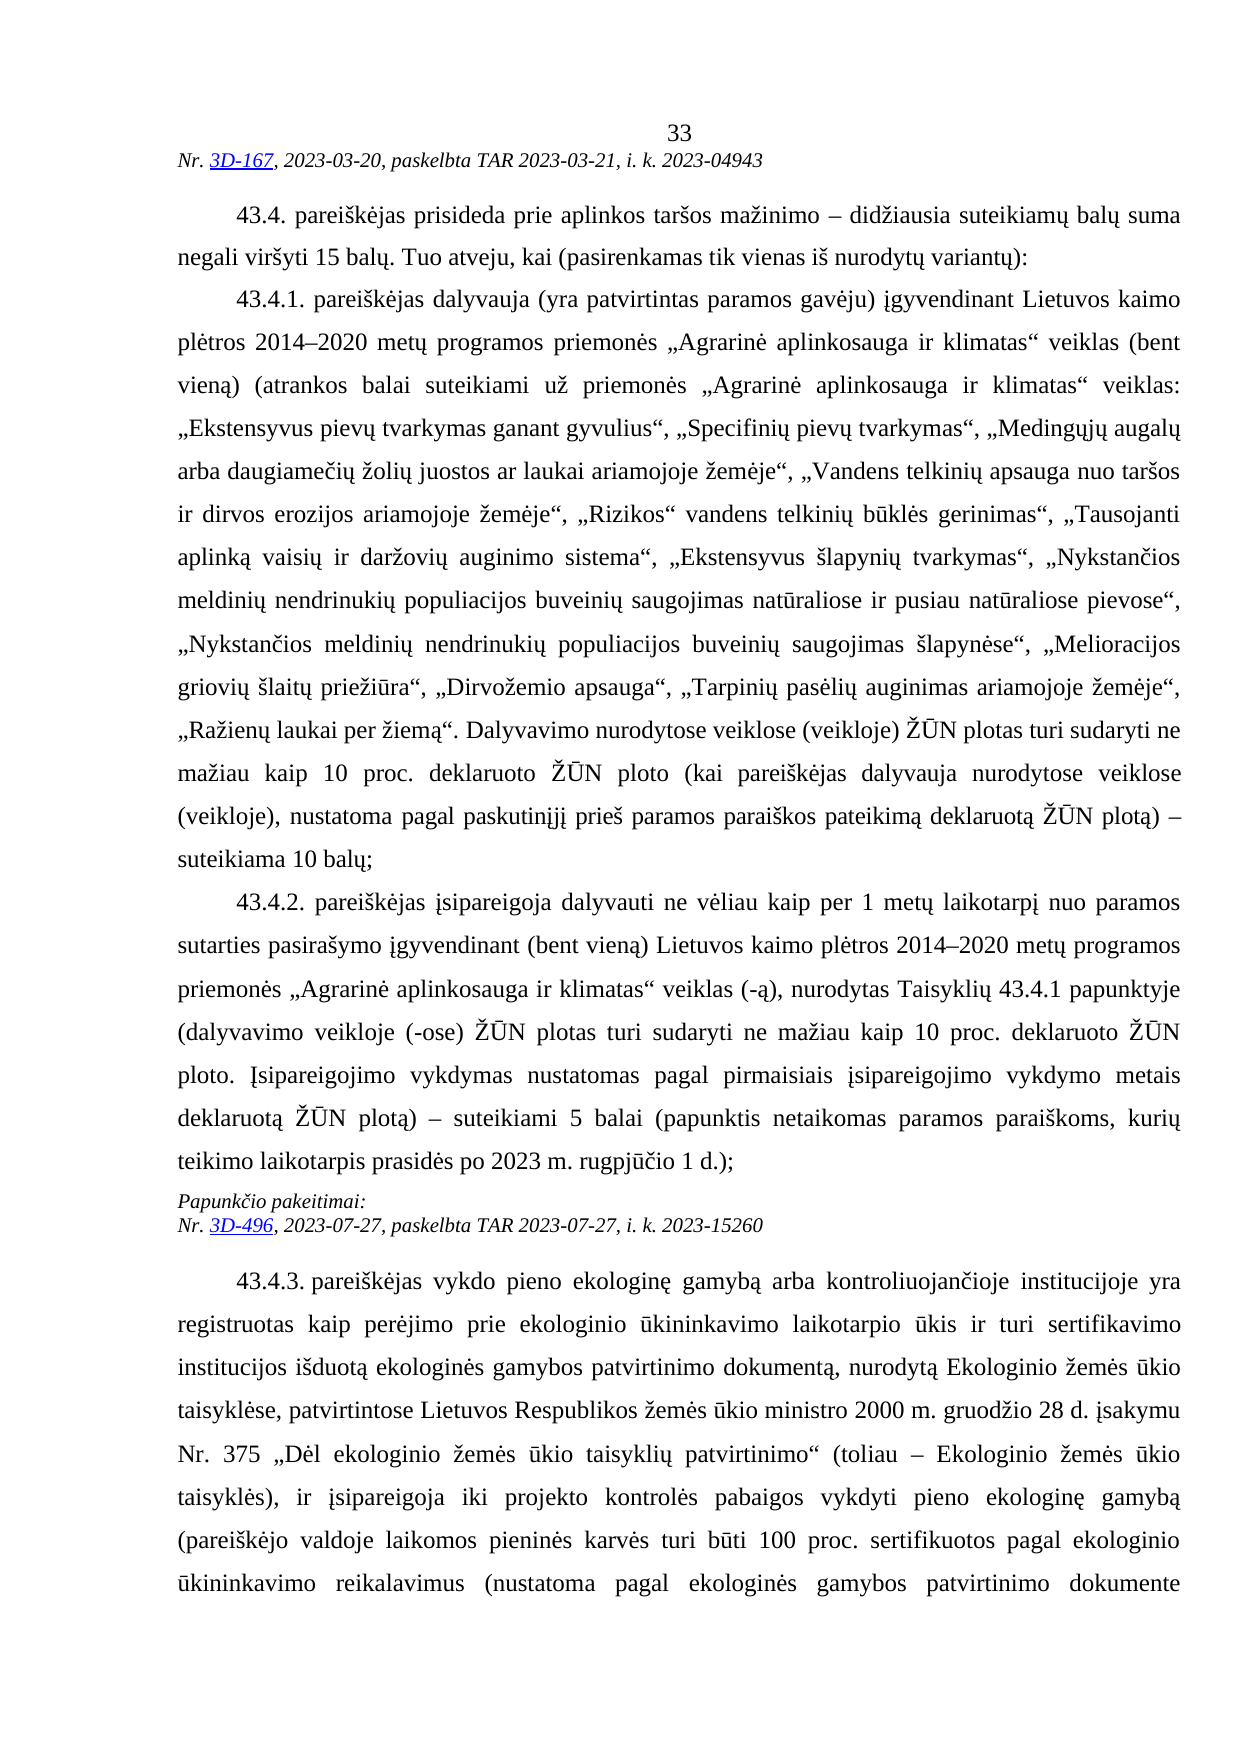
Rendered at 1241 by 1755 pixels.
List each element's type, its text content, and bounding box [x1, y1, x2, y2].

text 43.4.1. pareiškėjas dalyvauja (yra patvirtintas paramos gavėju) įgyvendinant Lietuvos kaimo plėtros 2014–2020 metų programos priemonės „Agrarinė aplinkosauga ir klimatas“ veiklas (bent vieną) (atrankos balai suteikiami už priemonės „Agrarinė aplinkosauga ir klimatas“ veiklas: „Ekstensyvus pievų tvarkymas ganant gyvulius“, „Specifinių pievų tvarkymas“, „Medingųjų augalų arba daugiamečių žolių juostos ar laukai ariamojoje žemėje“, „Vandens telkinių apsauga nuo taršos ir dirvos erozijos ariamojoje žemėje“, „Rizikos“ vandens telkinių būklės gerinimas“, „Tausojanti aplinką vaisių ir daržovių auginimo sistema“, „Ekstensyvus šlapynių tvarkymas“, „Nykstančios meldinių nendrinukių populiacijos buveinių saugojimas natūraliose ir pusiau natūraliose pievose“, „Nykstančios meldinių nendrinukių populiacijos buveinių saugojimas šlapynėse“, „Melioracijos griovių šlaitų priežiūra“, „Dirvožemio apsauga“, „Tarpinių pasėlių auginimas ariamojoje žemėje“, „Ražienų laukai per žiemą“. Dalyvavimo nurodytose veiklose (veikloje) ŽŪN plotas turi sudaryti ne mažiau kaip 10 proc. deklaruoto ŽŪN ploto (kai pareiškėjas dalyvauja nurodytose veiklose (veikloje), nustatoma pagal paskutinįjį prieš paramos paraiškos pateikimą deklaruotą ŽŪN plotą) – suteikiama 10 balų; [177, 284, 1181, 873]
text 43.4.3. pareiškėjas vykdo pieno ekologinę gamybą arba kontroliuojančioje institucijoje yra registruotas kaip perėjimo prie ekologinio ūkininkavimo laikotarpio ūkis ir turi sertifikavimo institucijos išduotą ekologinės gamybos patvirtinimo dokumentą, nurodytą Ekologinio žemės ūkio taisyklėse, patvirtintose Lietuvos Respublikos žemės ūkio ministro 2000 m. gruodžio 28 d. įsakymu Nr. 375 „Dėl ekologinio žemės ūkio taisyklių patvirtinimo“ (toliau – Ekologinio žemės ūkio taisyklės), ir įsipareigoja iki projekto kontrolės pabaigos vykdyti pieno ekologinę gamybą (pareiškėjo valdoje laikomos pieninės karvės turi būti 100 proc. sertifikuotos pagal ekologinio ūkininkavimo reikalavimus (nustatoma pagal ekologinės gamybos patvirtinimo dokumente [177, 1266, 1181, 1597]
text Nr. 3D-167, 2023-03-20, paskelbta TAR 2023-03-21, i. k. 2023-04943 [177, 148, 1181, 172]
text 43.4.2. pareiškėjas įsipareigoja dalyvauti ne vėliau kaip per 1 metų laikotarpį nuo paramos sutarties pasirašymo įgyvendinant (bent vieną) Lietuvos kaimo plėtros 2014–2020 metų programos priemonės „Agrarinė aplinkosauga ir klimatas“ veiklas (-ą), nurodytas Taisyklių 43.4.1 papunktyje (dalyvavimo veikloje (-ose) ŽŪN plotas turi sudaryti ne mažiau kaip 10 proc. deklaruoto ŽŪN ploto. Įsipareigojimo vykdymas nustatomas pagal pirmaisiais įsipareigojimo vykdymo metais deklaruotą ŽŪN plotą) – suteikiami 5 balai (papunktis netaikomas paramos paraiškoms, kurių teikimo laikotarpis prasidės po 2023 m. rugpjūčio 1 d.); [177, 887, 1181, 1175]
text Nr. 3D-496, 2023-07-27, paskelbta TAR 2023-07-27, i. k. 2023-15260 [177, 1213, 1181, 1237]
text Papunkčio pakeitimai: [177, 1189, 1181, 1213]
text 43.4. pareiškėjas prisideda prie aplinkos taršos mažinimo – didžiausia suteikiamų balų suma negali viršyti 15 balų. Tuo atveju, kai (pasirenkamas tik vienas iš nurodytų variantų): [177, 200, 1181, 271]
